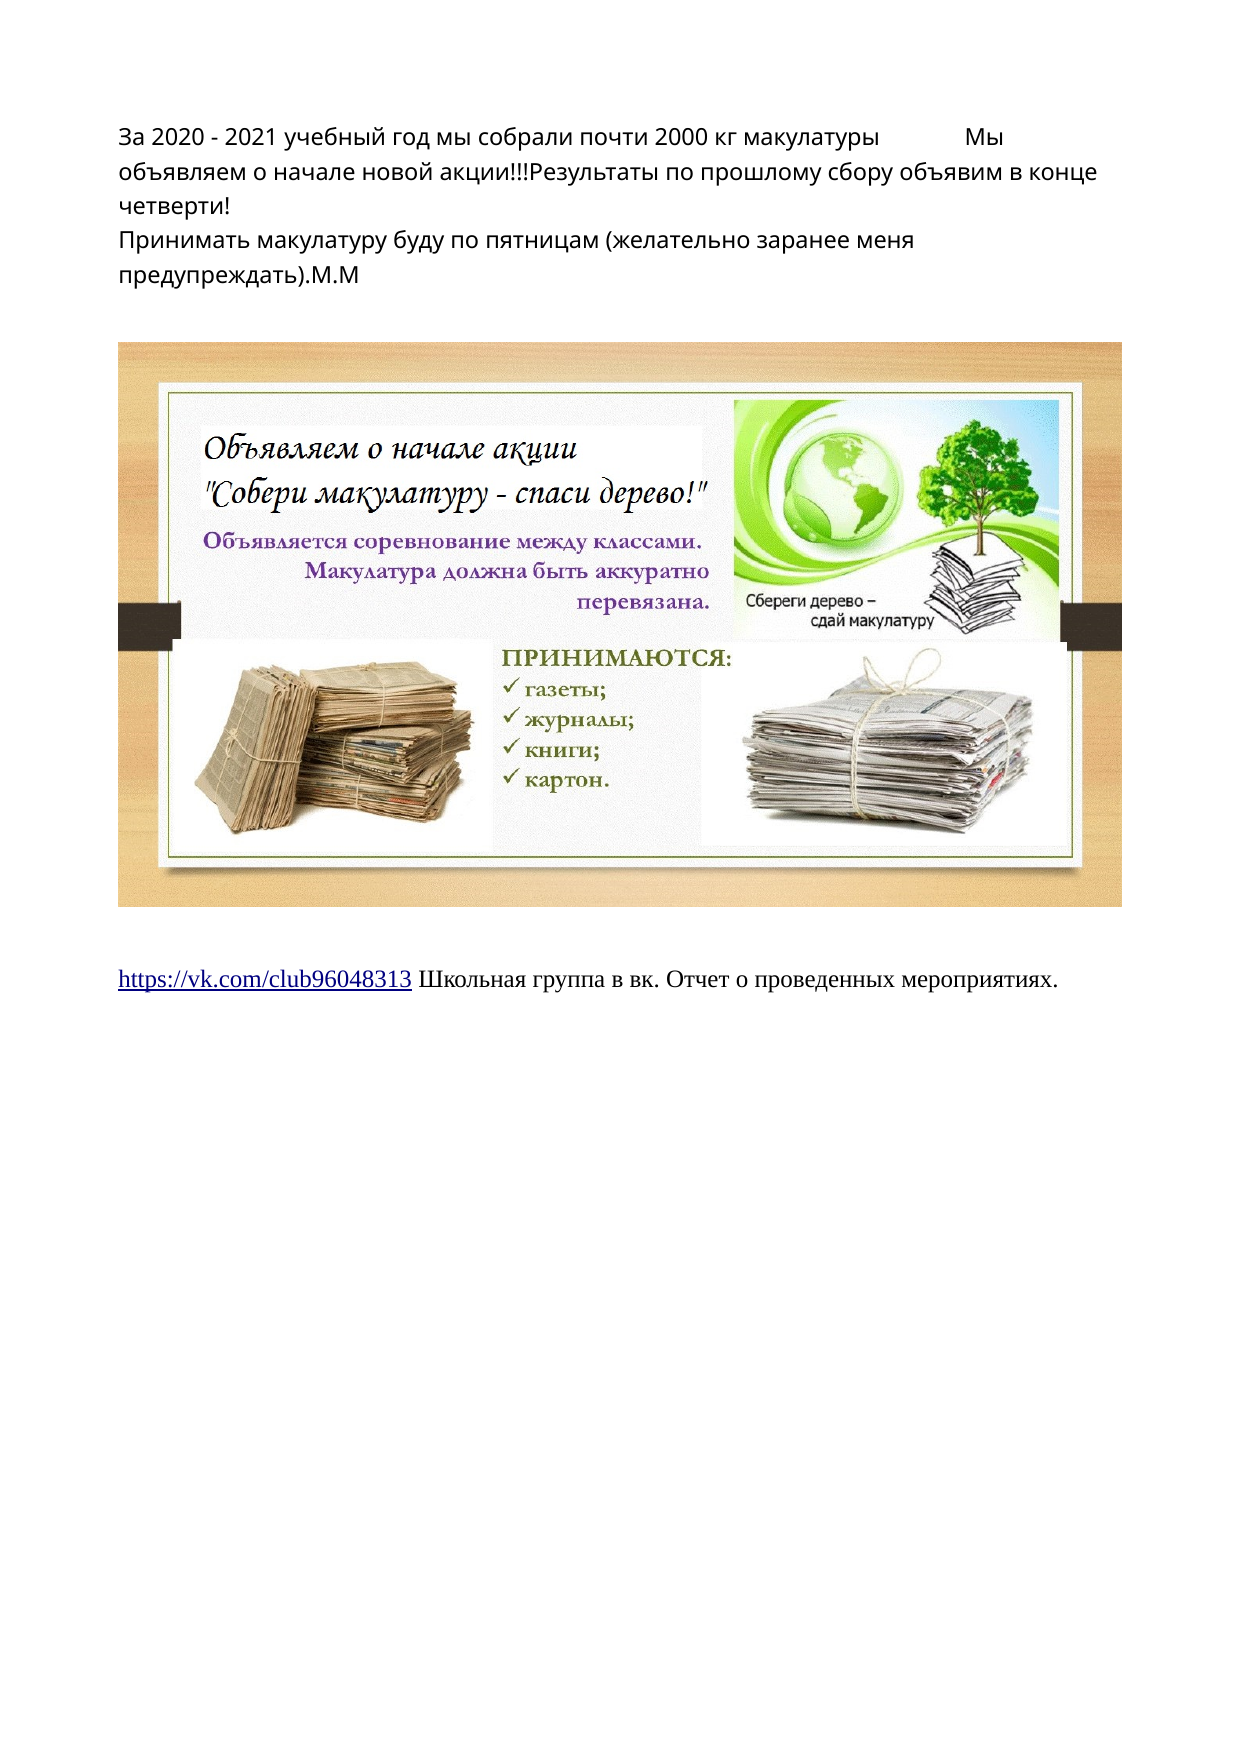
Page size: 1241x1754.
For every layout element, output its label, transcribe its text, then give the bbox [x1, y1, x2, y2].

text За 2020 - 2021 учебный год мы собрали почти 2000 кг макулатурыМы объявляем о начале новой акции!!!Результаты по прошлому сбору объявим в конце четверти! Принимать макулатуру буду по пятницам (желательно заранее меня предупреждать).М.М [118, 118, 1122, 290]
text https://vk.com/club96048313 Школьная группа в вк. Отчет о проведенных мероприятиях. [118, 964, 1122, 993]
picture [118, 342, 1122, 907]
